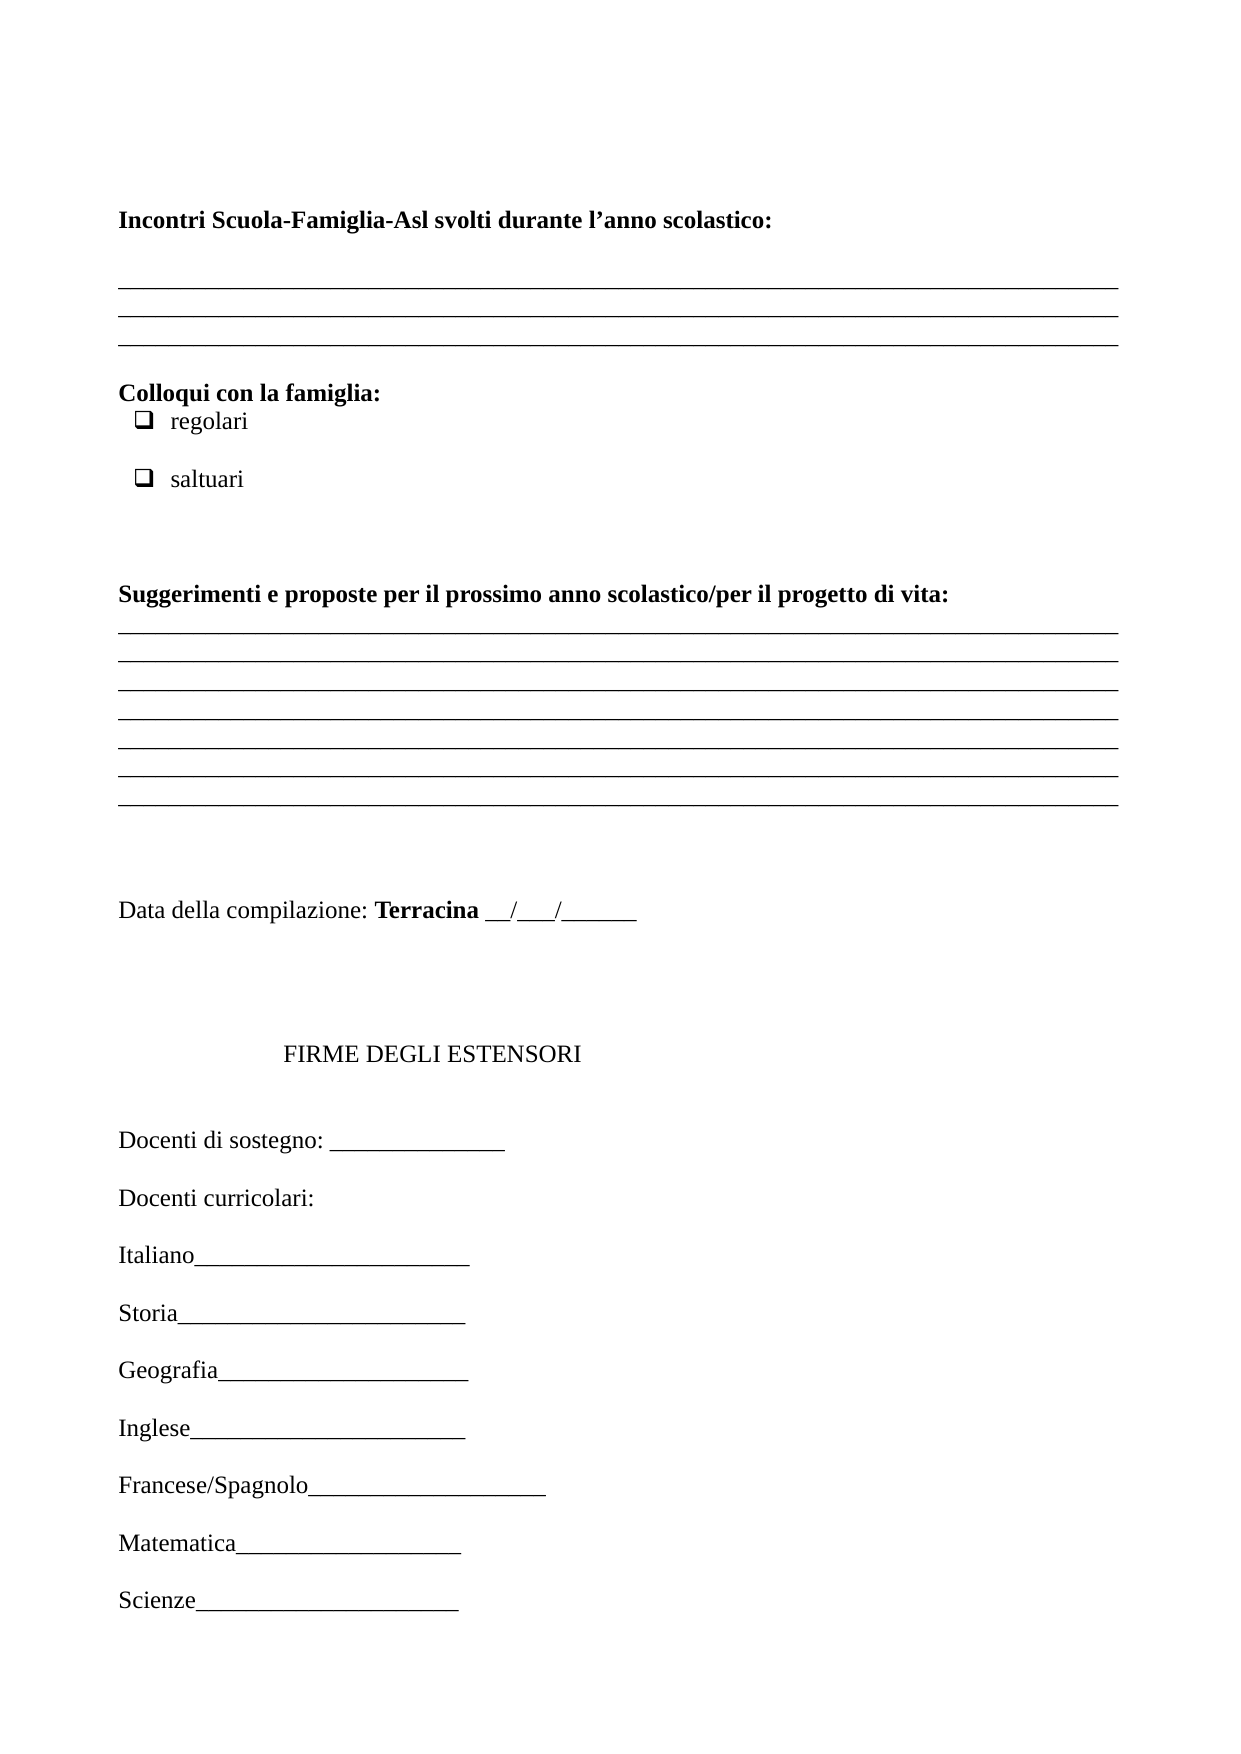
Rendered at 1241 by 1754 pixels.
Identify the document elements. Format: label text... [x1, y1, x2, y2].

subtitle FIRME DEGLI ESTENSORI [283, 1039, 1122, 1068]
text Scienze_____________________ [118, 1585, 1122, 1614]
text Suggerimenti e proposte per il prossimo anno scolastico/per il progetto di vita: [118, 579, 1122, 608]
text Inglese______________________ [118, 1413, 1122, 1441]
text Francese/Spagnolo___________________ [118, 1470, 1122, 1499]
list regolari [133, 406, 1122, 435]
text Storia_______________________ [118, 1298, 1122, 1326]
text ________________________________________________________________________________________________________________________________________________________________________________________________________________________________________________________________________________________________________________________________________________________________________________________________________________ [118, 608, 1122, 751]
text Incontri Scuola-Famiglia-Asl svolti durante l’anno scolastico: [118, 205, 1122, 234]
text Data della compilazione: Terracina __/___/______ [118, 895, 1122, 924]
text ________________________________________________________________________________ [118, 320, 1122, 349]
text Matematica__________________ [118, 1528, 1122, 1556]
list saltuari [133, 464, 1122, 493]
text Colloqui con la famiglia: [118, 378, 1122, 406]
text ________________________________________________________________________________________________________________________________________________________________ [118, 263, 1122, 320]
text ________________________________________________________________________________________________________________________________________________________________ [118, 751, 1122, 809]
text Docenti curricolari: [118, 1183, 1122, 1211]
text Geografia____________________ [118, 1355, 1122, 1384]
text Docenti di sostegno: ______________ [118, 1125, 1122, 1154]
text Italiano______________________ [118, 1240, 1122, 1269]
